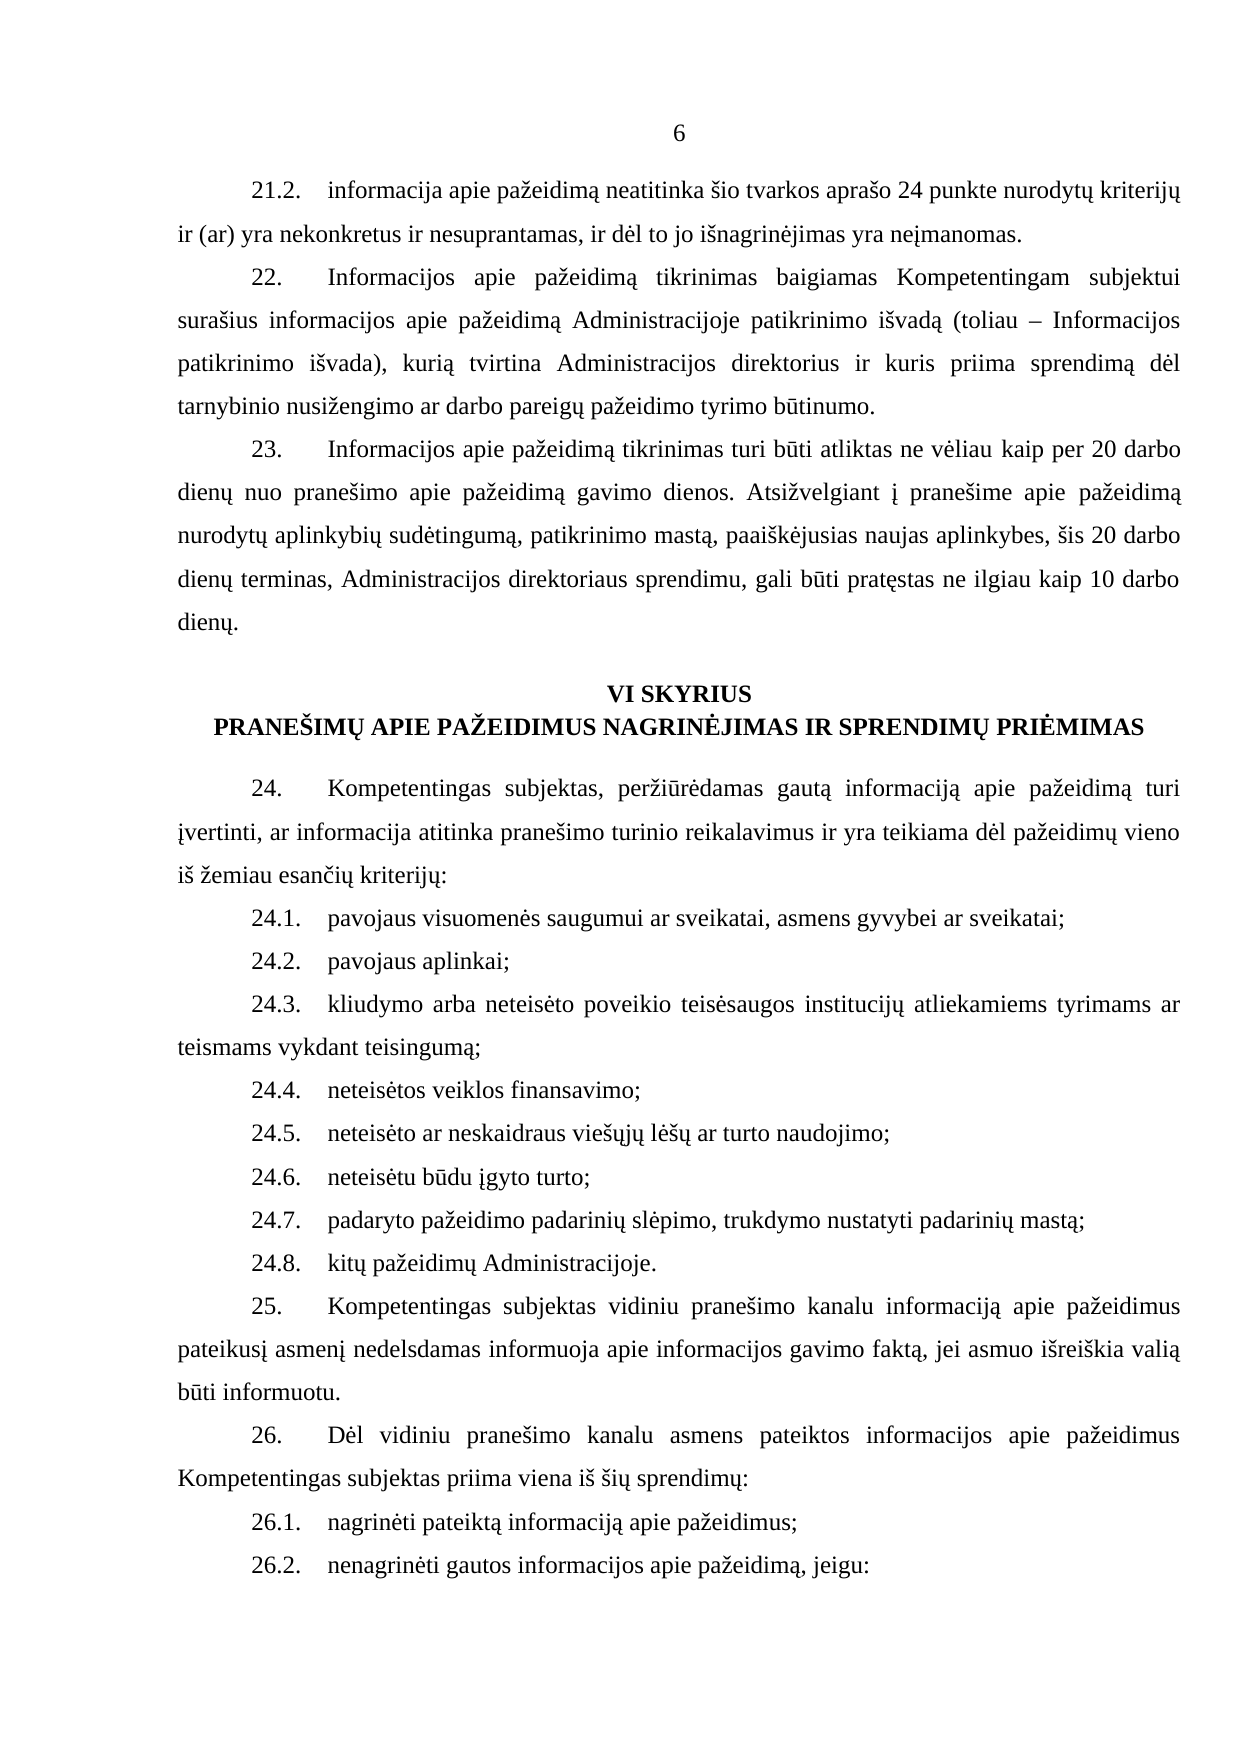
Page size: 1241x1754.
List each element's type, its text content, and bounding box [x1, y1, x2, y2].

text PRANEŠIMŲ APIE PAŽEIDIMUS NAGRINĖJIMAS IR SPRENDIMŲ PRIĖMIMAS [177, 712, 1181, 741]
text 25. Kompetentingas subjektas vidiniu pranešimo kanalu informaciją apie pažeidimus pateikusį asmenį nedelsdamas informuoja apie informacijos gavimo faktą, jei asmuo išreiškia valią būti informuotu. [177, 1291, 1181, 1406]
text 24.2. pavojaus aplinkai; [177, 946, 1181, 975]
text 24. Kompetentingas subjektas, peržiūrėdamas gautą informaciją apie pažeidimą turi įvertinti, ar informacija atitinka pranešimo turinio reikalavimus ir yra teikiama dėl pažeidimų vieno iš žemiau esančių kriterijų: [177, 773, 1181, 888]
text 21.2. informacija apie pažeidimą neatitinka šio tvarkos aprašo 24 punkte nurodytų kriterijų ir (ar) yra nekonkretus ir nesuprantamas, ir dėl to jo išnagrinėjimas yra neįmanomas. [177, 176, 1181, 247]
text 26.1. nagrinėti pateiktą informaciją apie pažeidimus; [177, 1507, 1181, 1535]
text 24.7. padaryto pažeidimo padarinių slėpimo, trukdymo nustatyti padarinių mastą; [177, 1205, 1181, 1233]
text 24.3. kliudymo arba neteisėto poveikio teisėsaugos institucijų atliekamiems tyrimams ar teismams vykdant teisingumą; [177, 989, 1181, 1061]
text 22. Informacijos apie pažeidimą tikrinimas baigiamas Kompetentingam subjektui surašius informacijos apie pažeidimą Administracijoje patikrinimo išvadą (toliau – Informacijos patikrinimo išvada), kurią tvirtina Administracijos direktorius ir kuris priima sprendimą dėl tarnybinio nusižengimo ar darbo pareigų pažeidimo tyrimo būtinumo. [177, 262, 1181, 420]
text 24.5. neteisėto ar neskaidraus viešųjų lėšų ar turto naudojimo; [177, 1118, 1181, 1147]
text 26. Dėl vidiniu pranešimo kanalu asmens pateiktos informacijos apie pažeidimus Kompetentingas subjektas priima viena iš šių sprendimų: [177, 1420, 1181, 1492]
text 24.1. pavojaus visuomenės saugumui ar sveikatai, asmens gyvybei ar sveikatai; [177, 903, 1181, 932]
text 24.6. neteisėtu būdu įgyto turto; [177, 1162, 1181, 1190]
text 24.4. neteisėtos veiklos finansavimo; [177, 1075, 1181, 1104]
text 24.8. kitų pažeidimų Administracijoje. [177, 1248, 1181, 1277]
text 23. Informacijos apie pažeidimą tikrinimas turi būti atliktas ne vėliau kaip per 20 darbo dienų nuo pranešimo apie pažeidimą gavimo dienos. Atsižvelgiant į pranešime apie pažeidimą nurodytų aplinkybių sudėtingumą, patikrinimo mastą, paaiškėjusias naujas aplinkybes, šis 20 darbo dienų terminas, Administracijos direktoriaus sprendimu, gali būti pratęstas ne ilgiau kaip 10 darbo dienų. [177, 434, 1181, 636]
text 26.2. nenagrinėti gautos informacijos apie pažeidimą, jeigu: [177, 1550, 1181, 1578]
text VI SKYRIUS [177, 679, 1181, 707]
